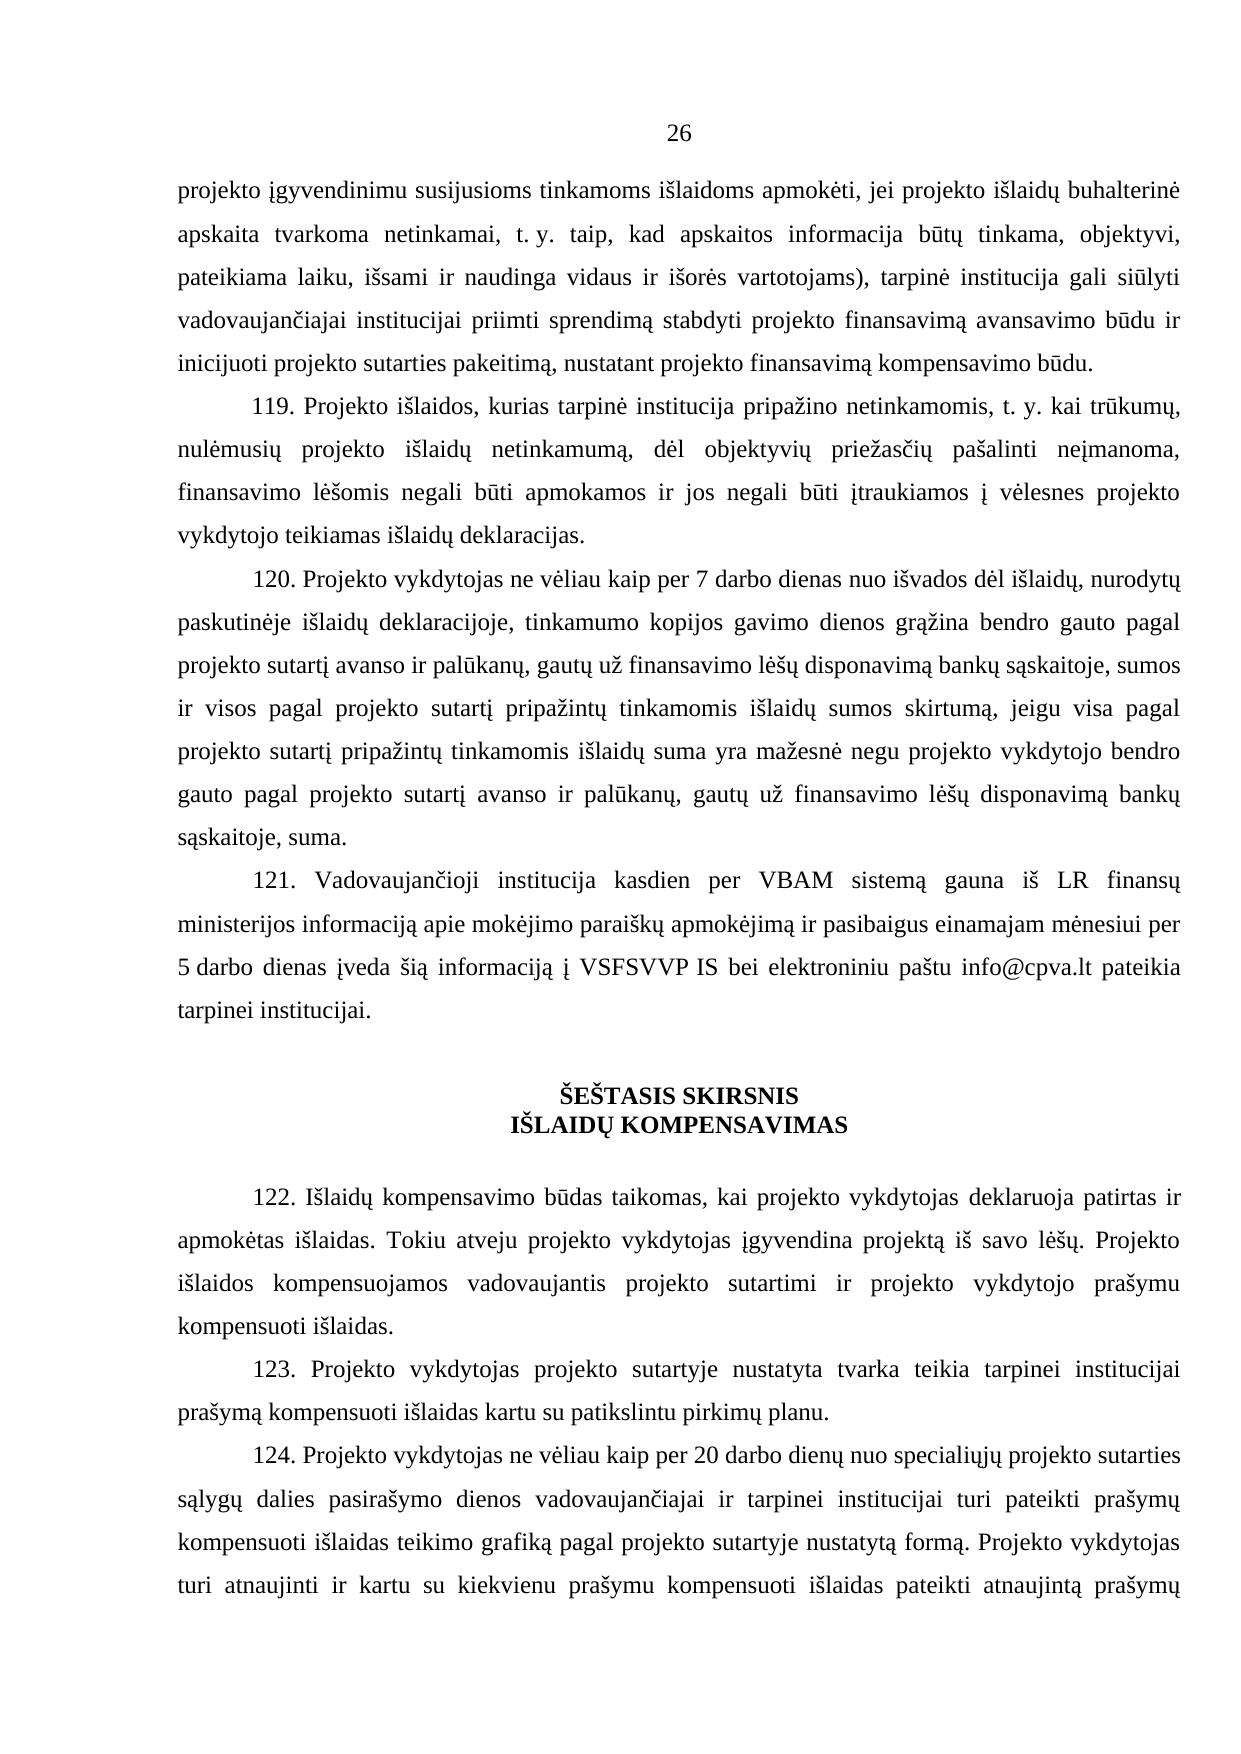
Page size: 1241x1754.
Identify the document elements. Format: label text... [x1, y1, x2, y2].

text 122. Išlaidų kompensavimo būdas taikomas, kai projekto vykdytojas deklaruoja patirtas ir apmokėtas išlaidas. Tokiu atveju projekto vykdytojas įgyvendina projektą iš savo lėšų. Projekto išlaidos kompensuojamos vadovaujantis projekto sutartimi ir projekto vykdytojo prašymu kompensuoti išlaidas. [177, 1182, 1181, 1340]
text ŠEŠTASIS SKIRSNIS [177, 1081, 1181, 1110]
text 121. Vadovaujančioji institucija kasdien per VBAM sistemą gauna iš LR finansų ministerijos informaciją apie mokėjimo paraiškų apmokėjimą ir pasibaigus einamajam mėnesiui per 5 darbo dienas įveda šią informaciją į VSFSVVP IS bei elektroniniu paštu info@cpva.lt pateikia tarpinei institucijai. [177, 866, 1181, 1024]
text 123. Projekto vykdytojas projekto sutartyje nustatyta tvarka teikia tarpinei institucijai prašymą kompensuoti išlaidas kartu su patikslintu pirkimų planu. [177, 1354, 1181, 1426]
text 124. Projekto vykdytojas ne vėliau kaip per 20 darbo dienų nuo specialiųjų projekto sutarties sąlygų dalies pasirašymo dienos vadovaujančiajai ir tarpinei institucijai turi pateikti prašymų kompensuoti išlaidas teikimo grafiką pagal projekto sutartyje nustatytą formą. Projekto vykdytojas turi atnaujinti ir kartu su kiekvienu prašymu kompensuoti išlaidas pateikti atnaujintą prašymų [177, 1441, 1181, 1599]
text IŠLAIDŲ KOMPENSAVIMAS [177, 1110, 1181, 1139]
text projekto įgyvendinimu susijusioms tinkamoms išlaidoms apmokėti, jei projekto išlaidų buhalterinė apskaita tvarkoma netinkamai, t. y. taip, kad apskaitos informacija būtų tinkama, objektyvi, pateikiama laiku, išsami ir naudinga vidaus ir išorės vartotojams), tarpinė institucija gali siūlyti vadovaujančiajai institucijai priimti sprendimą stabdyti projekto finansavimą avansavimo būdu ir inicijuoti projekto sutarties pakeitimą, nustatant projekto finansavimą kompensavimo būdu. [177, 176, 1181, 377]
text 120. Projekto vykdytojas ne vėliau kaip per 7 darbo dienas nuo išvados dėl išlaidų, nurodytų paskutinėje išlaidų deklaracijoje, tinkamumo kopijos gavimo dienos grąžina bendro gauto pagal projekto sutartį avanso ir palūkanų, gautų už finansavimo lėšų disponavimą bankų sąskaitoje, sumos ir visos pagal projekto sutartį pripažintų tinkamomis išlaidų sumos skirtumą, jeigu visa pagal projekto sutartį pripažintų tinkamomis išlaidų suma yra mažesnė negu projekto vykdytojo bendro gauto pagal projekto sutartį avanso ir palūkanų, gautų už finansavimo lėšų disponavimą bankų sąskaitoje, suma. [177, 564, 1181, 851]
text 119. Projekto išlaidos, kurias tarpinė institucija pripažino netinkamomis, t. y. kai trūkumų, nulėmusių projekto išlaidų netinkamumą, dėl objektyvių priežasčių pašalinti neįmanoma, finansavimo lėšomis negali būti apmokamos ir jos negali būti įtraukiamos į vėlesnes projekto vykdytojo teikiamas išlaidų deklaracijas. [177, 391, 1181, 549]
